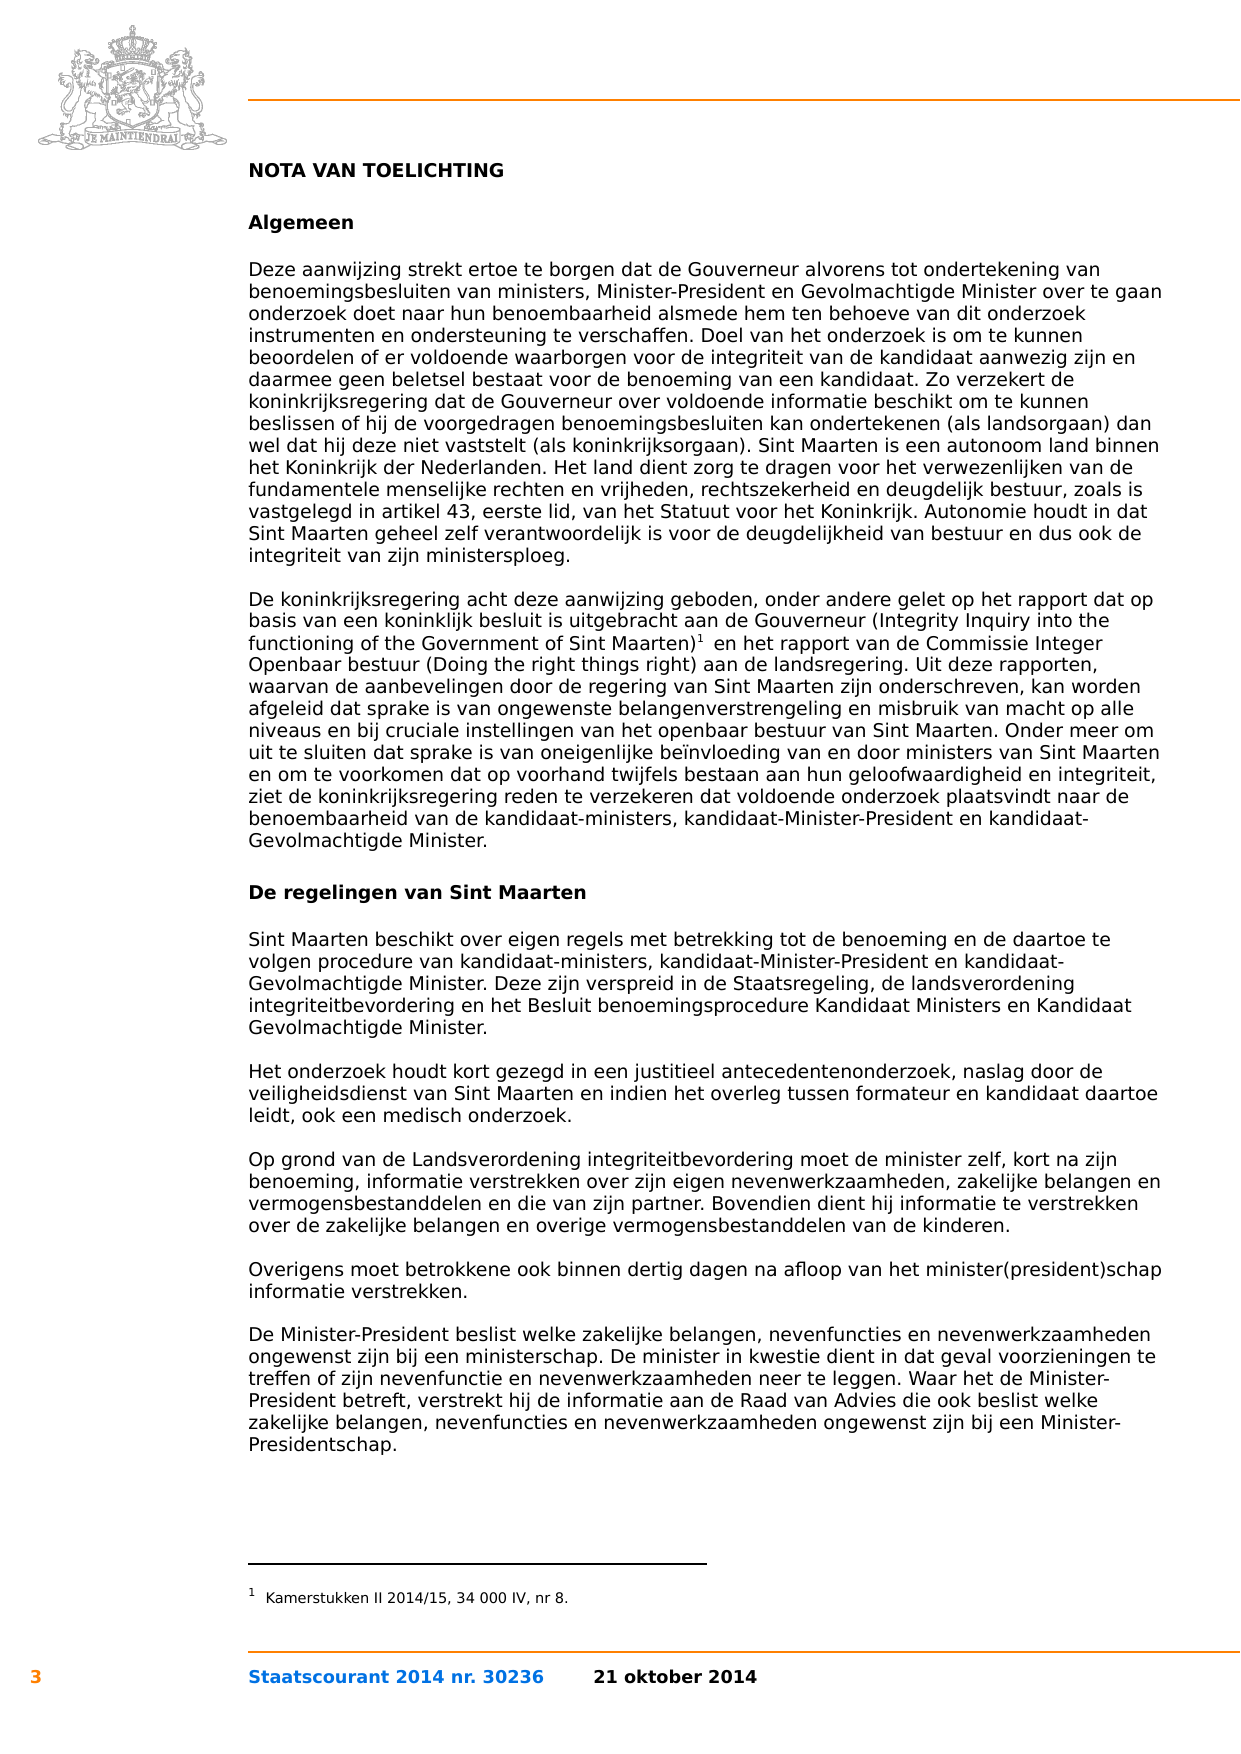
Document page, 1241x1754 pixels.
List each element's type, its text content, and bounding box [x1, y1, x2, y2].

text Sint Maarten beschikt over eigen regels met betrekking tot de benoeming en de daartoe te volgen procedure van kandidaat-ministers, kandidaat-Minister-President en kandidaat-Gevolmachtigde Minister. Deze zijn verspreid in de Staatsregeling, de landsverordening integriteitbevordering en het Besluit benoemingsprocedure Kandidaat Ministers en Kandidaat Gevolmachtigde Minister. [248, 929, 1163, 1039]
subtitle Algemeen [248, 212, 1163, 234]
text Het onderzoek houdt kort gezegd in een justitieel antecedentenonderzoek, naslag door de veiligheidsdienst van Sint Maarten en indien het overleg tussen formateur en kandidaat daartoe leidt, ook een medisch onderzoek. [248, 1061, 1163, 1127]
text Deze aanwijzing strekt ertoe te borgen dat de Gouverneur alvorens tot ondertekening van benoemingsbesluiten van ministers, Minister-President en Gevolmachtigde Minister over te gaan onderzoek doet naar hun benoembaarheid alsmede hem ten behoeve van dit onderzoek instrumenten en ondersteuning te verschaffen. Doel van het onderzoek is om te kunnen beoordelen of er voldoende waarborgen voor de integriteit van de kandidaat aanwezig zijn en daarmee geen beletsel bestaat voor de benoeming van een kandidaat. Zo verzekert de koninkrijksregering dat de Gouverneur over voldoende informatie beschikt om te kunnen beslissen of hij de voorgedragen benoemingsbesluiten kan ondertekenen (als landsorgaan) dan wel dat hij deze niet vaststelt (als koninkrijksorgaan). Sint Maarten is een autonoom land binnen het Koninkrijk der Nederlanden. Het land dient zorg te dragen voor het verwezenlijken van de fundamentele menselijke rechten en vrijheden, rechtszekerheid en deugdelijk bestuur, zoals is vastgelegd in artikel 43, eerste lid, van het Statuut voor het Koninkrijk. Autonomie houdt in dat Sint Maarten geheel zelf verantwoordelijk is voor de deugdelijkheid van bestuur en dus ook de integriteit van zijn ministersploeg. [248, 259, 1163, 567]
picture [38, 25, 227, 150]
subtitle NOTA VAN TOELICHTING [248, 160, 1163, 182]
text De koninkrijksregering acht deze aanwijzing geboden, onder andere gelet op het rapport dat op basis van een koninklijk besluit is uitgebracht aan de Gouverneur (Integrity Inquiry into the functioning of the Government of Sint Maarten) en het rapport van de Commissie Integer Openbaar bestuur (Doing the right things right) aan de landsregering. Uit deze rapporten, waarvan de aanbevelingen door de regering van Sint Maarten zijn onderschreven, kan worden afgeleid dat sprake is van ongewenste belangenverstrengeling en misbruik van macht op alle niveaus en bij cruciale instellingen van het openbaar bestuur van Sint Maarten. Onder meer om uit te sluiten dat sprake is van oneigenlijke beïnvloeding van en door ministers van Sint Maarten en om te voorkomen dat op voorhand twijfels bestaan aan hun geloofwaardigheid en integriteit, ziet de koninkrijksregering reden te verzekeren dat voldoende onderzoek plaatsvindt naar de benoembaarheid van de kandidaat-ministers, kandidaat-Minister-President en kandidaat-Gevolmachtigde Minister. [248, 588, 1163, 852]
text Kamerstukken II 2014/15, 34 000 IV, nr 8. [248, 1586, 1163, 1608]
text De Minister-President beslist welke zakelijke belangen, nevenfuncties en nevenwerkzaamheden ongewenst zijn bij een ministerschap. De minister in kwestie dient in dat geval voorzieningen te treffen of zijn nevenfunctie en nevenwerkzaamheden neer te leggen. Waar het de Minister-President betreft, verstrekt hij de informatie aan de Raad van Advies die ook beslist welke zakelijke belangen, nevenfuncties en nevenwerkzaamheden ongewenst zijn bij een Minister-Presidentschap. [248, 1324, 1163, 1456]
text Overigens moet betrokkene ook binnen dertig dagen na afloop van het minister(president)schap informatie verstrekken. [248, 1258, 1163, 1302]
text Op grond van de Landsverordening integriteitbevordering moet de minister zelf, kort na zijn benoeming, informatie verstrekken over zijn eigen nevenwerkzaamheden, zakelijke belangen en vermogensbestanddelen en die van zijn partner. Bovendien dient hij informatie te verstrekken over de zakelijke belangen en overige vermogensbestanddelen van de kinderen. [248, 1149, 1163, 1237]
subtitle De regelingen van Sint Maarten [248, 882, 1163, 904]
